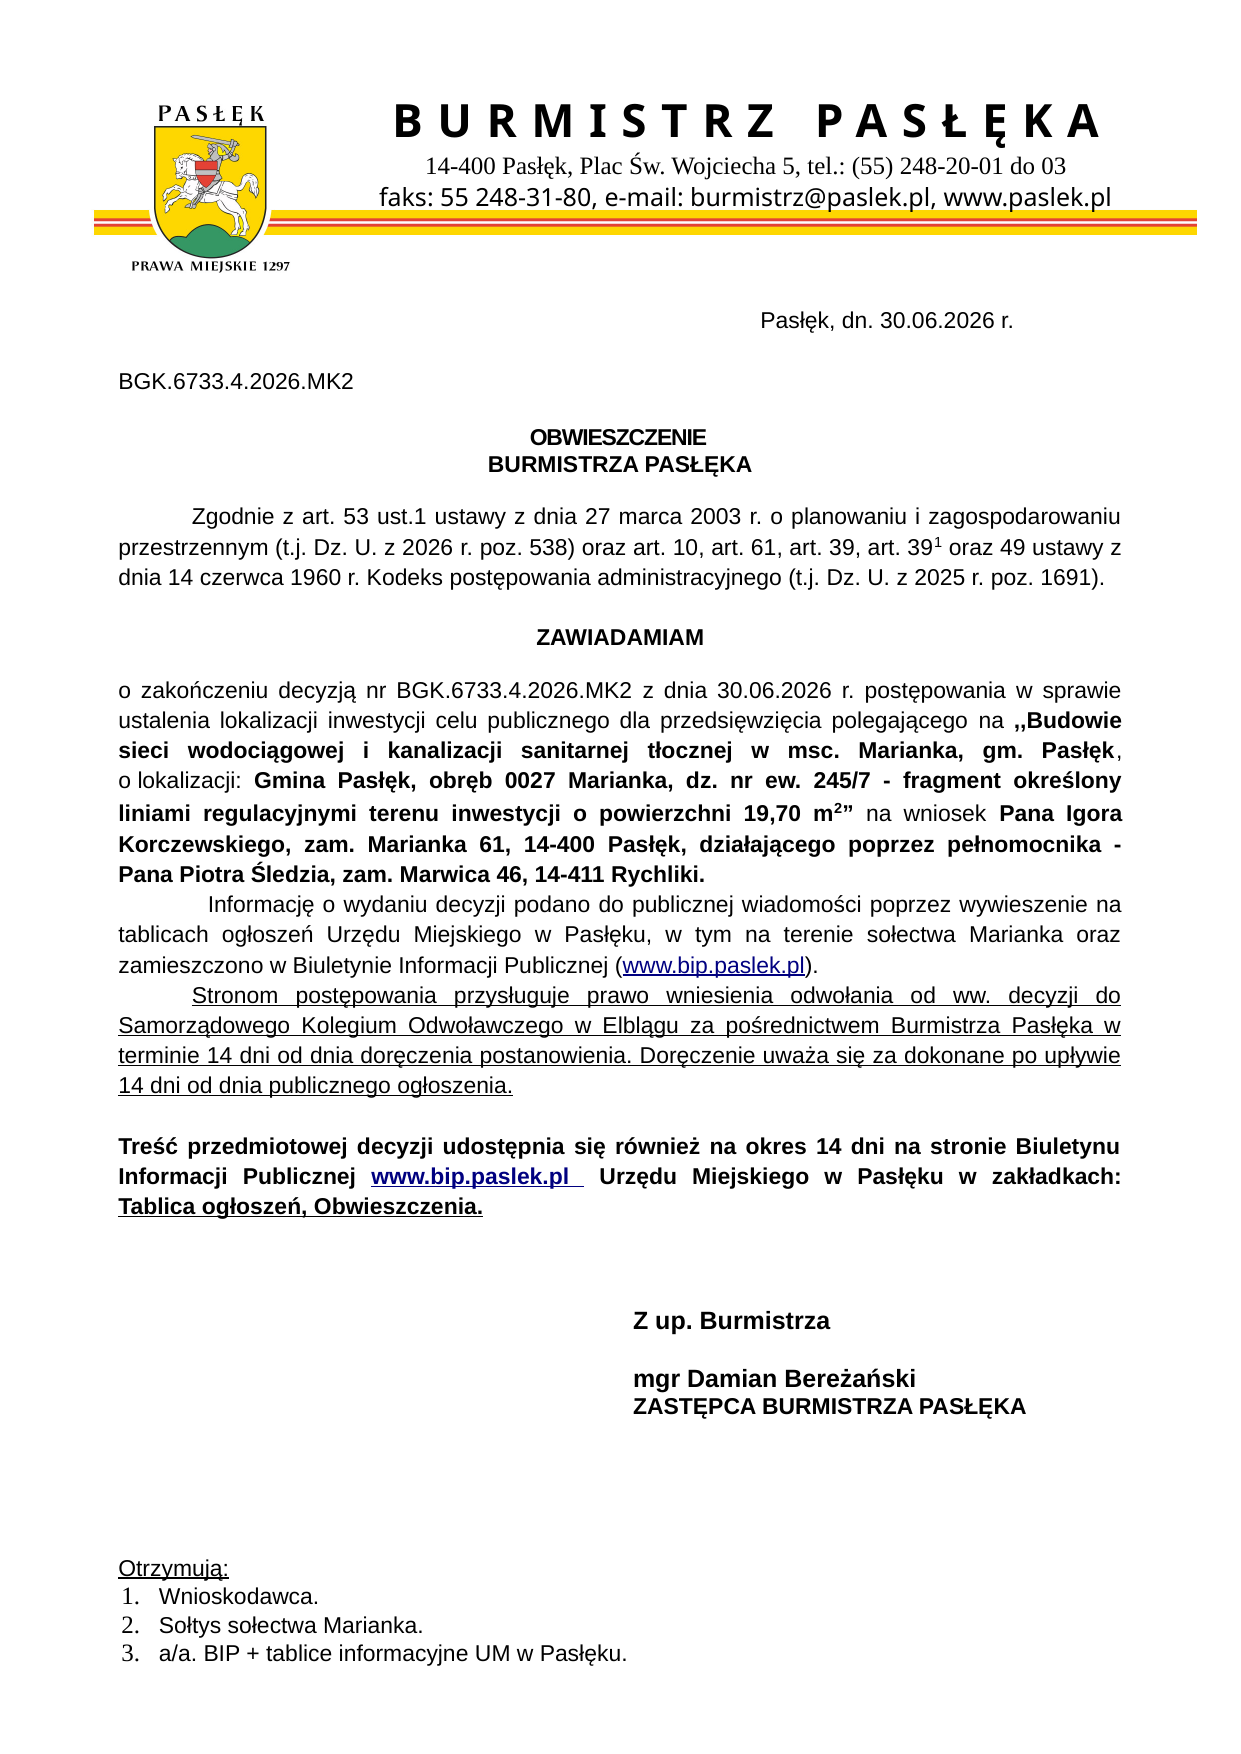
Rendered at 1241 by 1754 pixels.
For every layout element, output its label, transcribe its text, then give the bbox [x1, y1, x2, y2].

text Z up. Burmistrza [633, 1306, 1122, 1335]
text BGK.6733.4.2026.MK2 [118, 368, 1122, 394]
text ZASTĘPCA BURMISTRZA PASŁĘKA [633, 1393, 1122, 1419]
text Otrzymują: [118, 1554, 1122, 1581]
text Pasłęk, dn. 30.06.2026 r. [118, 307, 1122, 334]
list a/a. BIP + tablice informacyjne UM w Pasłęku. [121, 1638, 1122, 1667]
text Zgodnie z art. 53 ust.1 ustawy z dnia 27 marca 2003 r. o planowaniu i zagospodarowaniu przestrzennym (t.j. Dz. U. z 2026 r. poz. 538) oraz art. 10, art. 61, art. 39, art. 391 oraz 49 ustawy z dnia 14 czerwca 1960 r. Kodeks postępowania administracyjnego (t.j. Dz. U. z 2025 r. poz. 1691). [118, 503, 1122, 590]
text ZAWIADAMIAM [118, 624, 1122, 651]
text Informację o wydaniu decyzji podano do publicznej wiadomości poprzez wywieszenie na tablicach ogłoszeń Urzędu Miejskiego w Pasłęku, w tym na terenie sołectwa Marianka oraz zamieszczono w Biuletynie Informacji Publicznej (www.bip.paslek.pl). [118, 891, 1122, 978]
text BURMISTRZA PASŁĘKA [118, 451, 1122, 477]
text Stronom postępowania przysługuje prawo wniesienia odwołania od ww. decyzji do Samorządowego Kolegium Odwoławczego w Elblągu za pośrednictwem Burmistrza Pasłęka w terminie 14 dni od dnia doręczenia postanowienia. Doręczenie uważa się za dokonane po upływie 14 dni od dnia publicznego ogłoszenia. [118, 982, 1122, 1099]
list Wnioskodawca. [121, 1581, 1122, 1610]
text Treść przedmiotowej decyzji udostępnia się również na okres 14 dni na stronie Biuletynu Informacji Publicznej www.bip.paslek.pl Urzędu Miejskiego w Pasłęku w zakładkach: Tablica ogłoszeń, Obwieszczenia. [118, 1133, 1122, 1219]
text mgr Damian Bereżański [633, 1364, 1122, 1393]
list Sołtys sołectwa Marianka. [121, 1610, 1122, 1638]
text O B W I E S Z C Z E N I E [118, 424, 1122, 451]
text o zakończeniu decyzją nr BGK.6733.4.2026.MK2 z dnia 30.06.2026 r. postępowania w sprawie ustalenia lokalizacji inwestycji celu publicznego dla przedsięwzięcia polegającego na ,,Budowie sieci wodociągowej i kanalizacji sanitarnej tłocznej w msc. Marianka, gm. Pasłęk, o lokalizacji: Gmina Pasłęk, obręb 0027 Marianka, dz. nr ew. 245/7 - fragment określony liniami regulacyjnymi terenu inwestycji o powierzchni 19,70 m2” na wniosek Pana Igora Korczewskiego, zam. Marianka 61, 14-400 Pasłęk, działającego poprzez pełnomocnika - Pana Piotra Śledzia, zam. Marwica 46, 14-411 Rychliki. [118, 677, 1122, 887]
